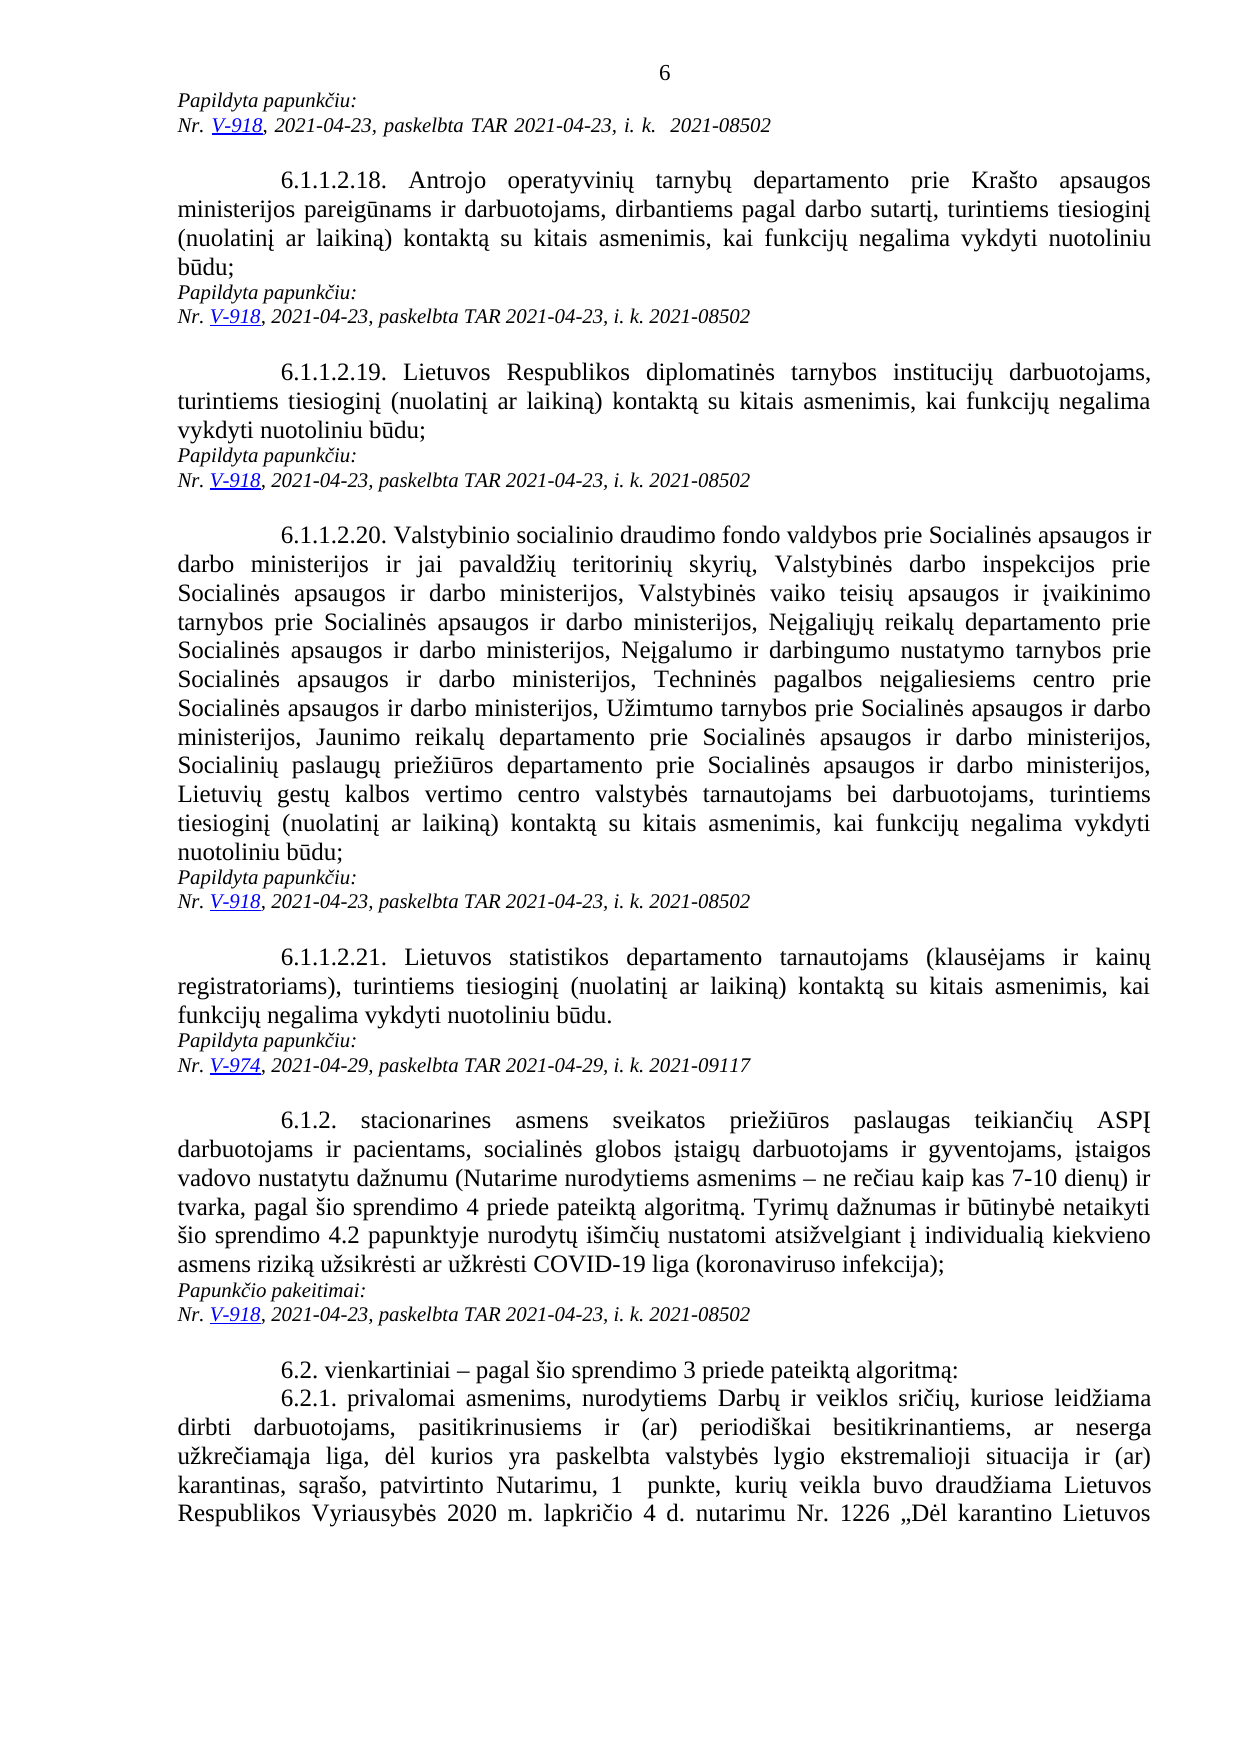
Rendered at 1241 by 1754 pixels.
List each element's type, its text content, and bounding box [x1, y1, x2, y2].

text Nr. V-918, 2021-04-23, paskelbta TAR 2021-04-23, i. k. 2021-08502 [177, 112, 1152, 137]
text 6.2.1. privalomai asmenims, nurodytiems Darbų ir veiklos sričių, kuriose leidžiama dirbti darbuotojams, pasitikrinusiems ir (ar) periodiškai besitikrinantiems, ar neserga užkrečiamąja liga, dėl kurios yra paskelbta valstybės lygio ekstremalioji situacija ir (ar) karantinas, sąrašo, patvirtinto Nutarimu, 1 punkte, kurių veikla buvo draudžiama Lietuvos Respublikos Vyriausybės 2020 m. lapkričio 4 d. nutarimu Nr. 1226 „Dėl karantino Lietuvos [177, 1383, 1152, 1527]
text 6.2. vienkartiniai – pagal šio sprendimo 3 priede pateiktą algoritmą: [177, 1355, 1152, 1383]
text Papunkčio pakeitimai: [177, 1278, 1152, 1302]
text Papildyta papunkčiu: [177, 88, 659, 112]
text 6.1.1.2.20. Valstybinio socialinio draudimo fondo valdybos prie Socialinės apsaugos ir darbo ministerijos ir jai pavaldžių teritorinių skyrių, Valstybinės darbo inspekcijos prie Socialinės apsaugos ir darbo ministerijos, Valstybinės vaiko teisių apsaugos ir įvaikinimo tarnybos prie Socialinės apsaugos ir darbo ministerijos, Neįgaliųjų reikalų departamento prie Socialinės apsaugos ir darbo ministerijos, Neįgalumo ir darbingumo nustatymo tarnybos prie Socialinės apsaugos ir darbo ministerijos, Techninės pagalbos neįgaliesiems centro prie Socialinės apsaugos ir darbo ministerijos, Užimtumo tarnybos prie Socialinės apsaugos ir darbo ministerijos, Jaunimo reikalų departamento prie Socialinės apsaugos ir darbo ministerijos, Socialinių paslaugų priežiūros departamento prie Socialinės apsaugos ir darbo ministerijos, Lietuvių gestų kalbos vertimo centro valstybės tarnautojams bei darbuotojams, turintiems tiesioginį (nuolatinį ar laikiną) kontaktą su kitais asmenimis, kai funkcijų negalima vykdyti nuotoliniu būdu; [177, 520, 1152, 865]
text Papildyta papunkčiu: [177, 865, 1152, 889]
text 6.1.1.2.19. Lietuvos Respublikos diplomatinės tarnybos institucijų darbuotojams, turintiems tiesioginį (nuolatinį ar laikiną) kontaktą su kitais asmenimis, kai funkcijų negalima vykdyti nuotoliniu būdu; [177, 357, 1152, 443]
text Papildyta papunkčiu: [177, 443, 1152, 467]
text 6.1.2. stacionarines asmens sveikatos priežiūros paslaugas teikiančių ASPĮ darbuotojams ir pacientams, socialinės globos įstaigų darbuotojams ir gyventojams, įstaigos vadovo nustatytu dažnumu (Nutarime nurodytiems asmenims – ne rečiau kaip kas 7-10 dienų) ir tvarka, pagal šio sprendimo 4 priede pateiktą algoritmą. Tyrimų dažnumas ir būtinybė netaikyti šio sprendimo 4.2 papunktyje nurodytų išimčių nustatomi atsižvelgiant į individualią kiekvieno asmens riziką užsikrėsti ar užkrėsti COVID-19 liga (koronaviruso infekcija); [177, 1105, 1152, 1278]
text 6.1.1.2.21. Lietuvos statistikos departamento tarnautojams (klausėjams ir kainų registratoriams), turintiems tiesioginį (nuolatinį ar laikiną) kontaktą su kitais asmenimis, kai funkcijų negalima vykdyti nuotoliniu būdu. [177, 942, 1152, 1028]
text Nr. V-974, 2021-04-29, paskelbta TAR 2021-04-29, i. k. 2021-09117 [177, 1052, 1152, 1077]
text Papildyta papunkčiu: [177, 1028, 1152, 1052]
text Nr. V-918, 2021-04-23, paskelbta TAR 2021-04-23, i. k. 2021-08502 [177, 304, 1152, 328]
text 6.1.1.2.18. Antrojo operatyvinių tarnybų departamento prie Krašto apsaugos ministerijos pareigūnams ir darbuotojams, dirbantiems pagal darbo sutartį, turintiems tiesioginį (nuolatinį ar laikiną) kontaktą su kitais asmenimis, kai funkcijų negalima vykdyti nuotoliniu būdu; [177, 165, 1152, 280]
text Nr. V-918, 2021-04-23, paskelbta TAR 2021-04-23, i. k. 2021-08502 [177, 467, 1152, 492]
text Nr. V-918, 2021-04-23, paskelbta TAR 2021-04-23, i. k. 2021-08502 [177, 889, 1152, 913]
text [670, 88, 1152, 112]
text Nr. V-918, 2021-04-23, paskelbta TAR 2021-04-23, i. k. 2021-08502 [177, 1302, 1152, 1326]
text Papildyta papunkčiu: [177, 280, 1152, 304]
